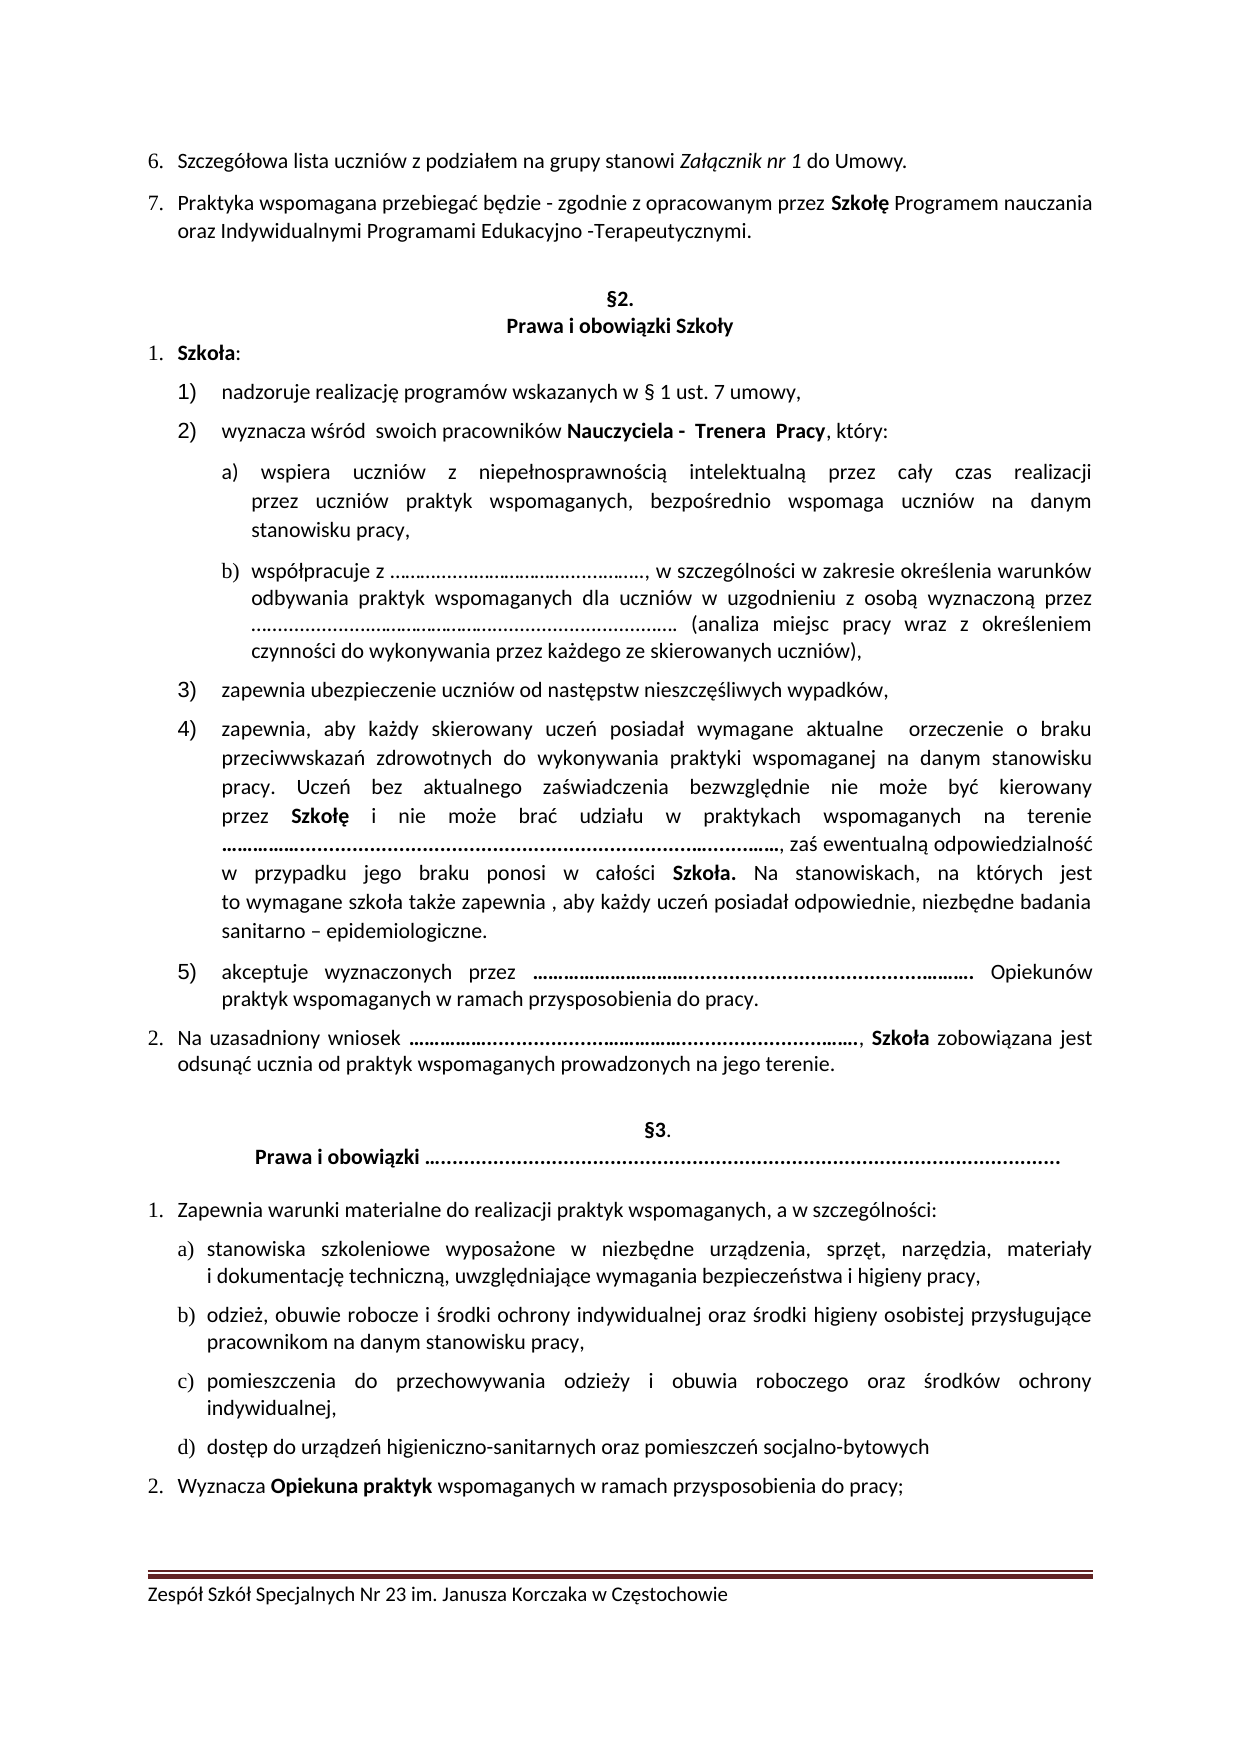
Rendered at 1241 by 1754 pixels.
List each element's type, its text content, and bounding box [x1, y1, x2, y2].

list Zapewnia warunki materialne do realizacji praktyk wspomaganych, a w szczególności: [148, 1196, 1093, 1223]
text Prawa i obowiązki ….......................................................................................................... [223, 1143, 1093, 1196]
list dostęp do urządzeń higieniczno-sanitarnych oraz pomieszczeń socjalno-bytowych [177, 1433, 1093, 1460]
list odzież, obuwie robocze i środki ochrony indywidualnej oraz środki higieny osobistej przysługujące pracownikom na danym stanowisku pracy, [177, 1301, 1093, 1355]
list Szkoła: [148, 339, 1093, 366]
list stanowiska szkoleniowe wyposażone w niezbędne urządzenia, sprzęt, narzędzia, materiały i dokumentację techniczną, uwzględniające wymagania bezpieczeństwa i higieny pracy, [177, 1236, 1093, 1289]
text §3. [223, 1116, 1093, 1143]
list Praktyka wspomagana przebiegać będzie - zgodnie z opracowanym przez Szkołę Programem nauczania oraz Indywidualnymi Programami Edukacyjno -Terapeutycznymi. [148, 189, 1093, 244]
list Na uzasadniony wniosek ……………....................……………........................……., Szkoła zobowiązana jest odsunąć ucznia od praktyk wspomaganych prowadzonych na jego terenie. [148, 1024, 1093, 1077]
list zapewnia ubezpieczenie uczniów od następstw nieszczęśliwych wypadków, [177, 676, 1093, 703]
list akceptuje wyznaczonych przez …………………………........................................………. Opiekunów praktyk wspomaganych w ramach przysposobienia do pracy. [177, 958, 1093, 1011]
list współpracuje z ……….......……………….......…….., w szczególności w zakresie określenia warunków odbywania praktyk wspomaganych dla uczniów w uzgodnieniu z osobą wyznaczoną przez …...................……………………..............................…. (analiza miejsc pracy wraz z określeniem czynności do wykonywania przez każdego ze skierowanych uczniów), [221, 557, 1093, 664]
list zapewnia, aby każdy skierowany uczeń posiadał wymagane aktualne orzeczenie o braku przeciwwskazań zdrowotnych do wykonywania praktyki wspomaganej na danym stanowisku pracy. Uczeń bez aktualnego zaświadczenia bezwzględnie nie może być kierowany przez Szkołę i nie może brać udziału w praktykach wspomaganych na terenie ……………...................................................................….......……, zaś ewentualną odpowiedzialność w przypadku jego braku ponosi w całości Szkoła. Na stanowiskach, na których jest to wymagane szkoła także zapewnia , aby każdy uczeń posiadał odpowiednie, niezbędne badania sanitarno – epidemiologiczne. [177, 716, 1093, 943]
list pomieszczenia do przechowywania odzieży i obuwia roboczego oraz środków ochrony indywidualnej, [177, 1367, 1093, 1421]
text a) wspiera uczniów z niepełnosprawnością intelektualną przez cały czas realizacji przez uczniów praktyk wspomaganych, bezpośrednio wspomaga uczniów na danym stanowisku pracy, [221, 458, 1093, 543]
list wyznacza wśród swoich pracowników Nauczyciela - Trenera Pracy, który: [177, 417, 1093, 444]
list nadzoruje realizację programów wskazanych w § 1 ust. 7 umowy, [177, 378, 1093, 405]
text §2. [148, 286, 1093, 312]
text Prawa i obowiązki Szkoły [148, 312, 1093, 339]
subtitle Szczegółowa lista uczniów z podziałem na grupy stanowi Załącznik nr 1 do Umowy. [148, 148, 1093, 174]
list Wyznacza Opiekuna praktyk wspomaganych w ramach przysposobienia do pracy; [148, 1472, 1093, 1499]
